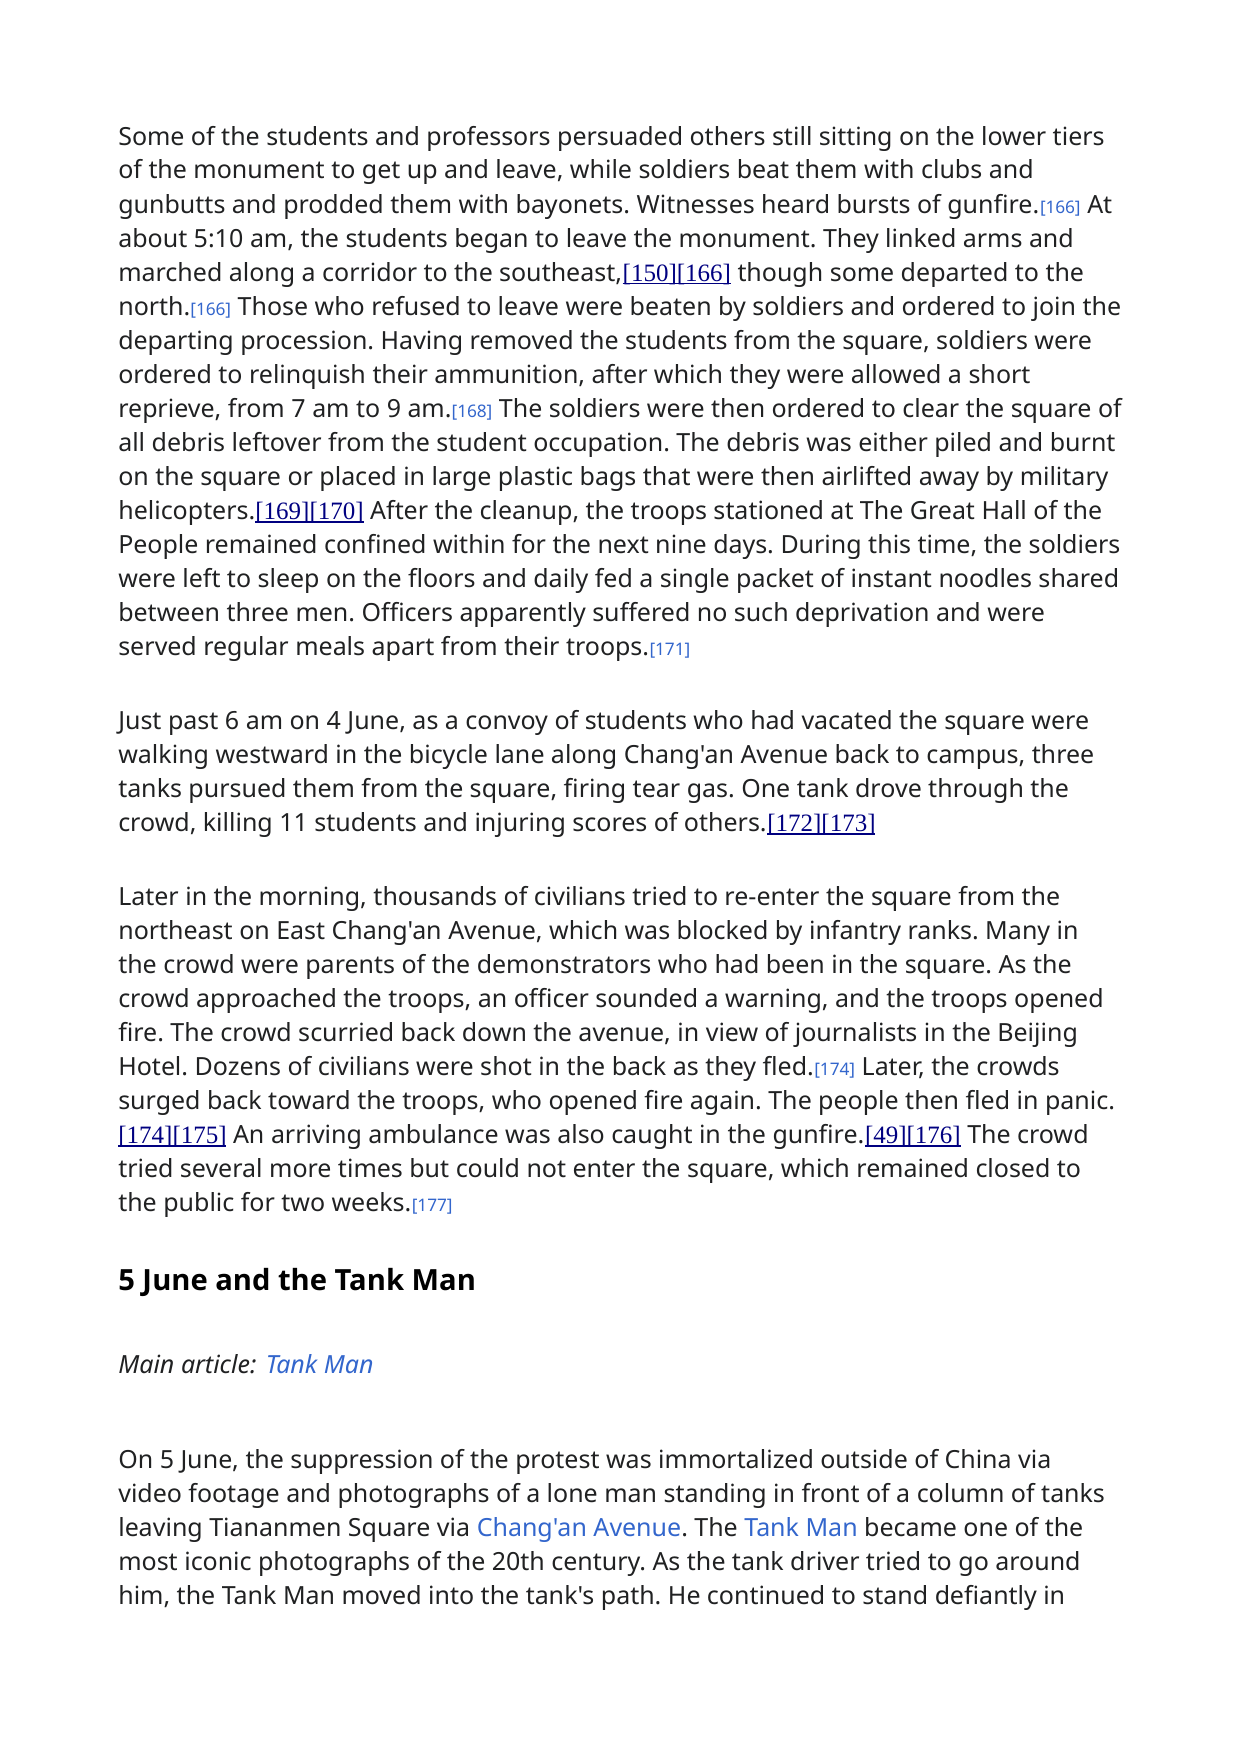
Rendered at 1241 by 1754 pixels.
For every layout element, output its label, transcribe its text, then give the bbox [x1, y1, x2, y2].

text Some of the students and professors persuaded others still sitting on the lower tiers of the monument to get up and leave, while soldiers beat them with clubs and gunbutts and prodded them with bayonets. Witnesses heard bursts of gunfire.[166] At about 5:10 am, the students began to leave the monument. They linked arms and marched along a corridor to the southeast,[150][166] though some departed to the north.[166] Those who refused to leave were beaten by soldiers and ordered to join the departing procession. Having removed the students from the square, soldiers were ordered to relinquish their ammunition, after which they were allowed a short reprieve, from 7 am to 9 am.[168] The soldiers were then ordered to clear the square of all debris leftover from the student occupation. The debris was either piled and burnt on the square or placed in large plastic bags that were then airlifted away by military helicopters.[169][170] After the cleanup, the troops stationed at The Great Hall of the People remained confined within for the next nine days. During this time, the soldiers were left to sleep on the floors and daily fed a single packet of instant noodles shared between three men. Officers apparently suffered no such deprivation and were served regular meals apart from their troops.[171] [118, 118, 1122, 663]
subtitle 5 June and the Tank Man [118, 1259, 1122, 1298]
text On 5 June, the suppression of the protest was immortalized outside of China via video footage and photographs of a lone man standing in front of a column of tanks leaving Tiananmen Square via Chang'an Avenue. The Tank Man became one of the most iconic photographs of the 20th century. As the tank driver tried to go around him, the Tank Man moved into the tank's path. He continued to stand defiantly in [118, 1441, 1122, 1612]
text Later in the morning, thousands of civilians tried to re-enter the square from the northeast on East Chang'an Avenue, which was blocked by infantry ranks. Many in the crowd were parents of the demonstrators who had been in the square. As the crowd approached the troops, an officer sounded a warning, and the troops opened fire. The crowd scurried back down the avenue, in view of journalists in the Beijing Hotel. Dozens of civilians were shot in the back as they fled.[174] Later, the crowds surged back toward the troops, who opened fire again. The people then fled in panic.[174][175] An arriving ambulance was also caught in the gunfire.[49][176] The crowd tried several more times but could not enter the square, which remained closed to the public for two weeks.[177] [118, 878, 1122, 1219]
text Just past 6 am on 4 June, as a convoy of students who had vacated the square were walking westward in the bicycle lane along Chang'an Avenue back to campus, three tanks pursued them from the square, firing tear gas. One tank drove through the crowd, killing 11 students and injuring scores of others.[172][173] [118, 703, 1122, 839]
text Main article: Tank Man [118, 1347, 1122, 1381]
